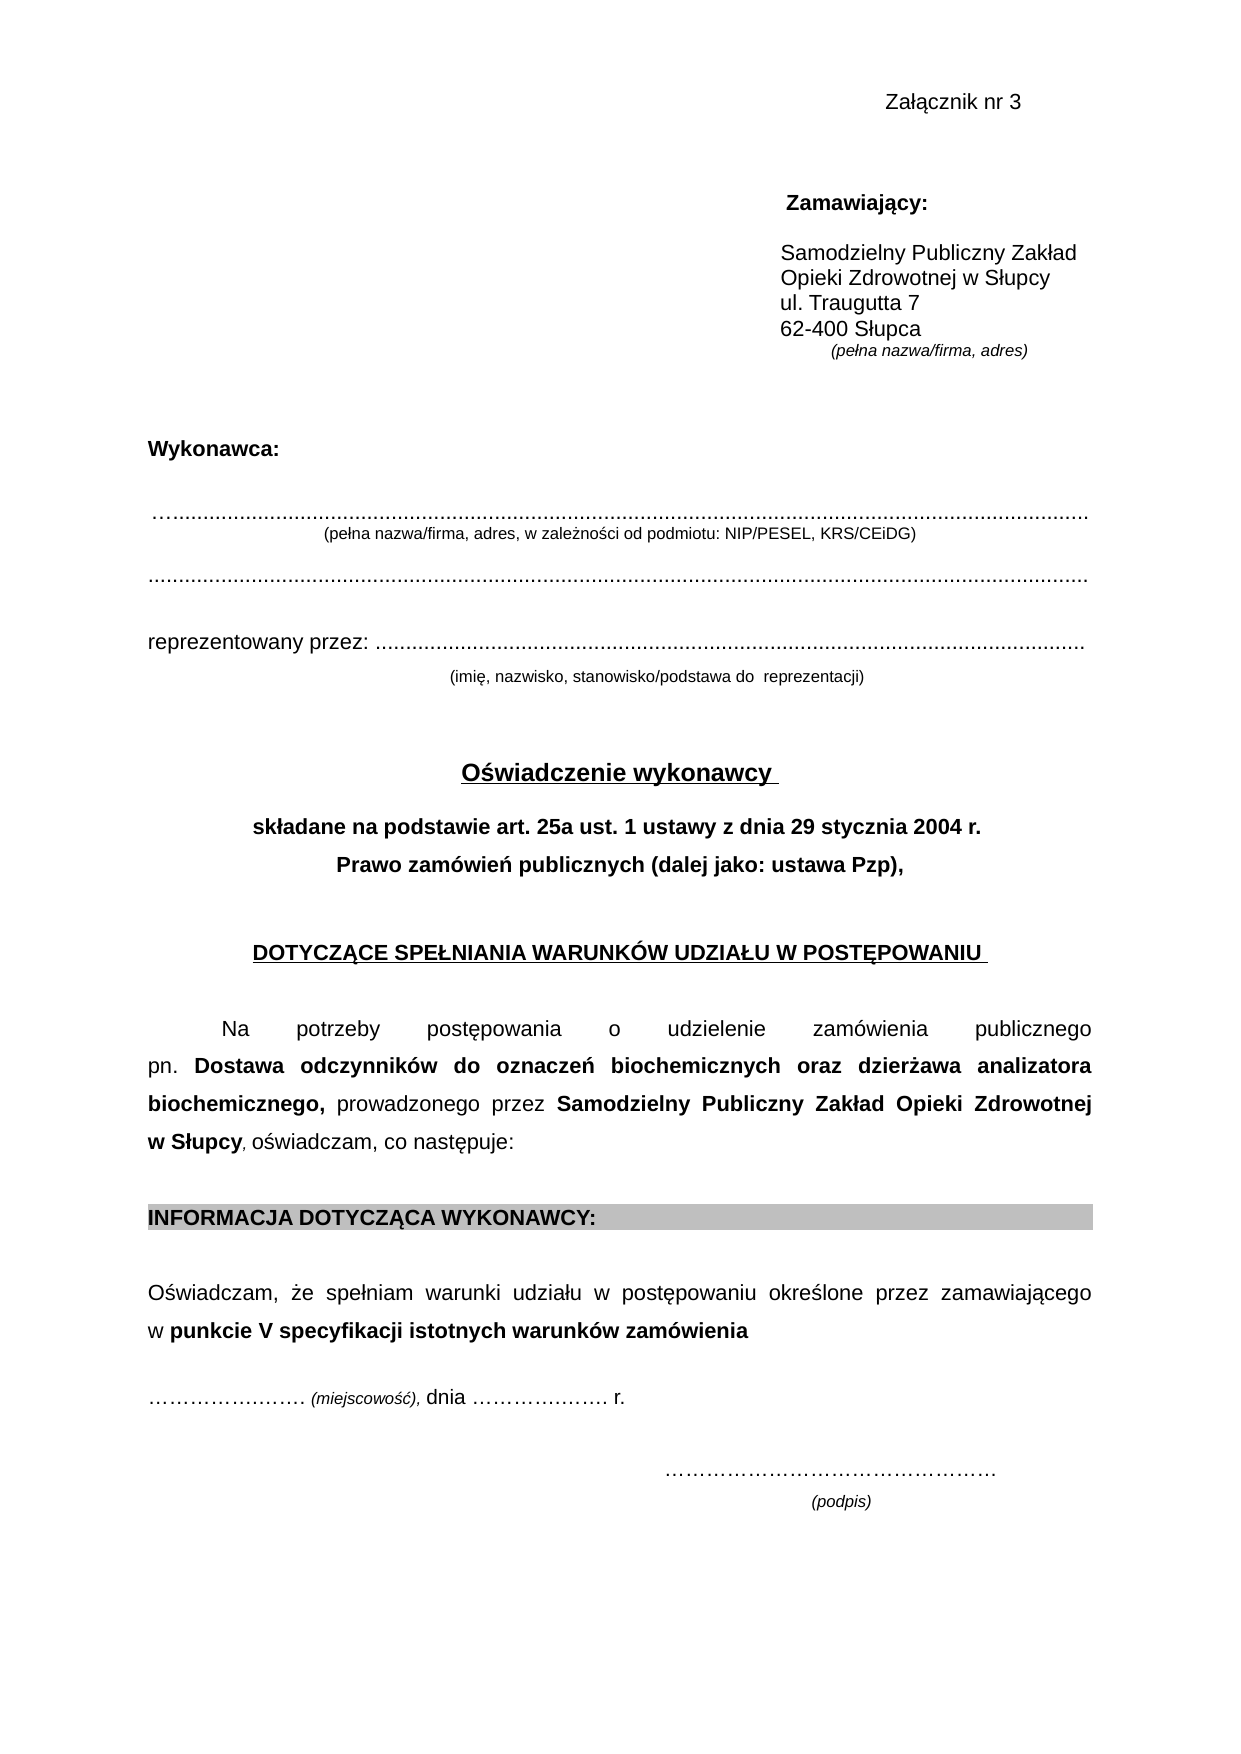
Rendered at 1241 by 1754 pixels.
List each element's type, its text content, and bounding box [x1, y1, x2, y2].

text reprezentowany przez: ..................................................................................................................... [148, 629, 1093, 654]
text Oświadczam, że spełniam warunki udziału w postępowaniu określone przez zamawiającego w punkcie V specyfikacji istotnych warunków zamówienia [148, 1280, 1093, 1343]
text …………….……. (miejscowość), dnia ………….……. r. [148, 1384, 1093, 1408]
text 62-400 Słupca [768, 316, 1093, 341]
text ….......................................................................................................................................................(pełna nazwa/firma, adres, w zależności od podmiotu: NIP/PESEL, KRS/CEiDG) [148, 498, 1093, 543]
text Samodzielny Publiczny Zakład Opieki Zdrowotnej w Słupcy [780, 240, 1093, 290]
text Oświadczenie wykonawcy [148, 758, 1093, 787]
text (imię, nazwisko, stanowisko/podstawa do reprezentacji) [148, 666, 1093, 686]
text Na potrzeby postępowania o udzielenie zamówienia publicznego pn. Dostawa odczynników do oznaczeń biochemicznych oraz dzierżawa analizatora biochemicznego, prowadzonego przez Samodzielny Publiczny Zakład Opieki Zdrowotnej w Słupcy, oświadczam, co następuje: [148, 1015, 1093, 1154]
text ........................................................................................................................................................... [148, 562, 1093, 587]
text Prawo zamówień publicznych (dalej jako: ustawa Pzp), [148, 852, 1093, 877]
text składane na podstawie art. 25a ust. 1 ustawy z dnia 29 stycznia 2004 r. [148, 814, 1093, 839]
text ul. Traugutta 7 [768, 290, 1093, 316]
text Wykonawca: [148, 436, 1093, 461]
text Załącznik nr 3 [694, 89, 1093, 114]
text DOTYCZĄCE SPEŁNIANIA WARUNKÓW UDZIAŁU W POSTĘPOWANIU [148, 940, 1093, 1003]
text ………………………………………… [148, 1456, 1093, 1480]
text Zamawiający: [694, 189, 1093, 215]
text (podpis) [738, 1492, 1093, 1511]
text (pełna nazwa/firma, adres) [768, 341, 1093, 360]
text INFORMACJA DOTYCZĄCA WYKONAWCY: [148, 1204, 1093, 1230]
